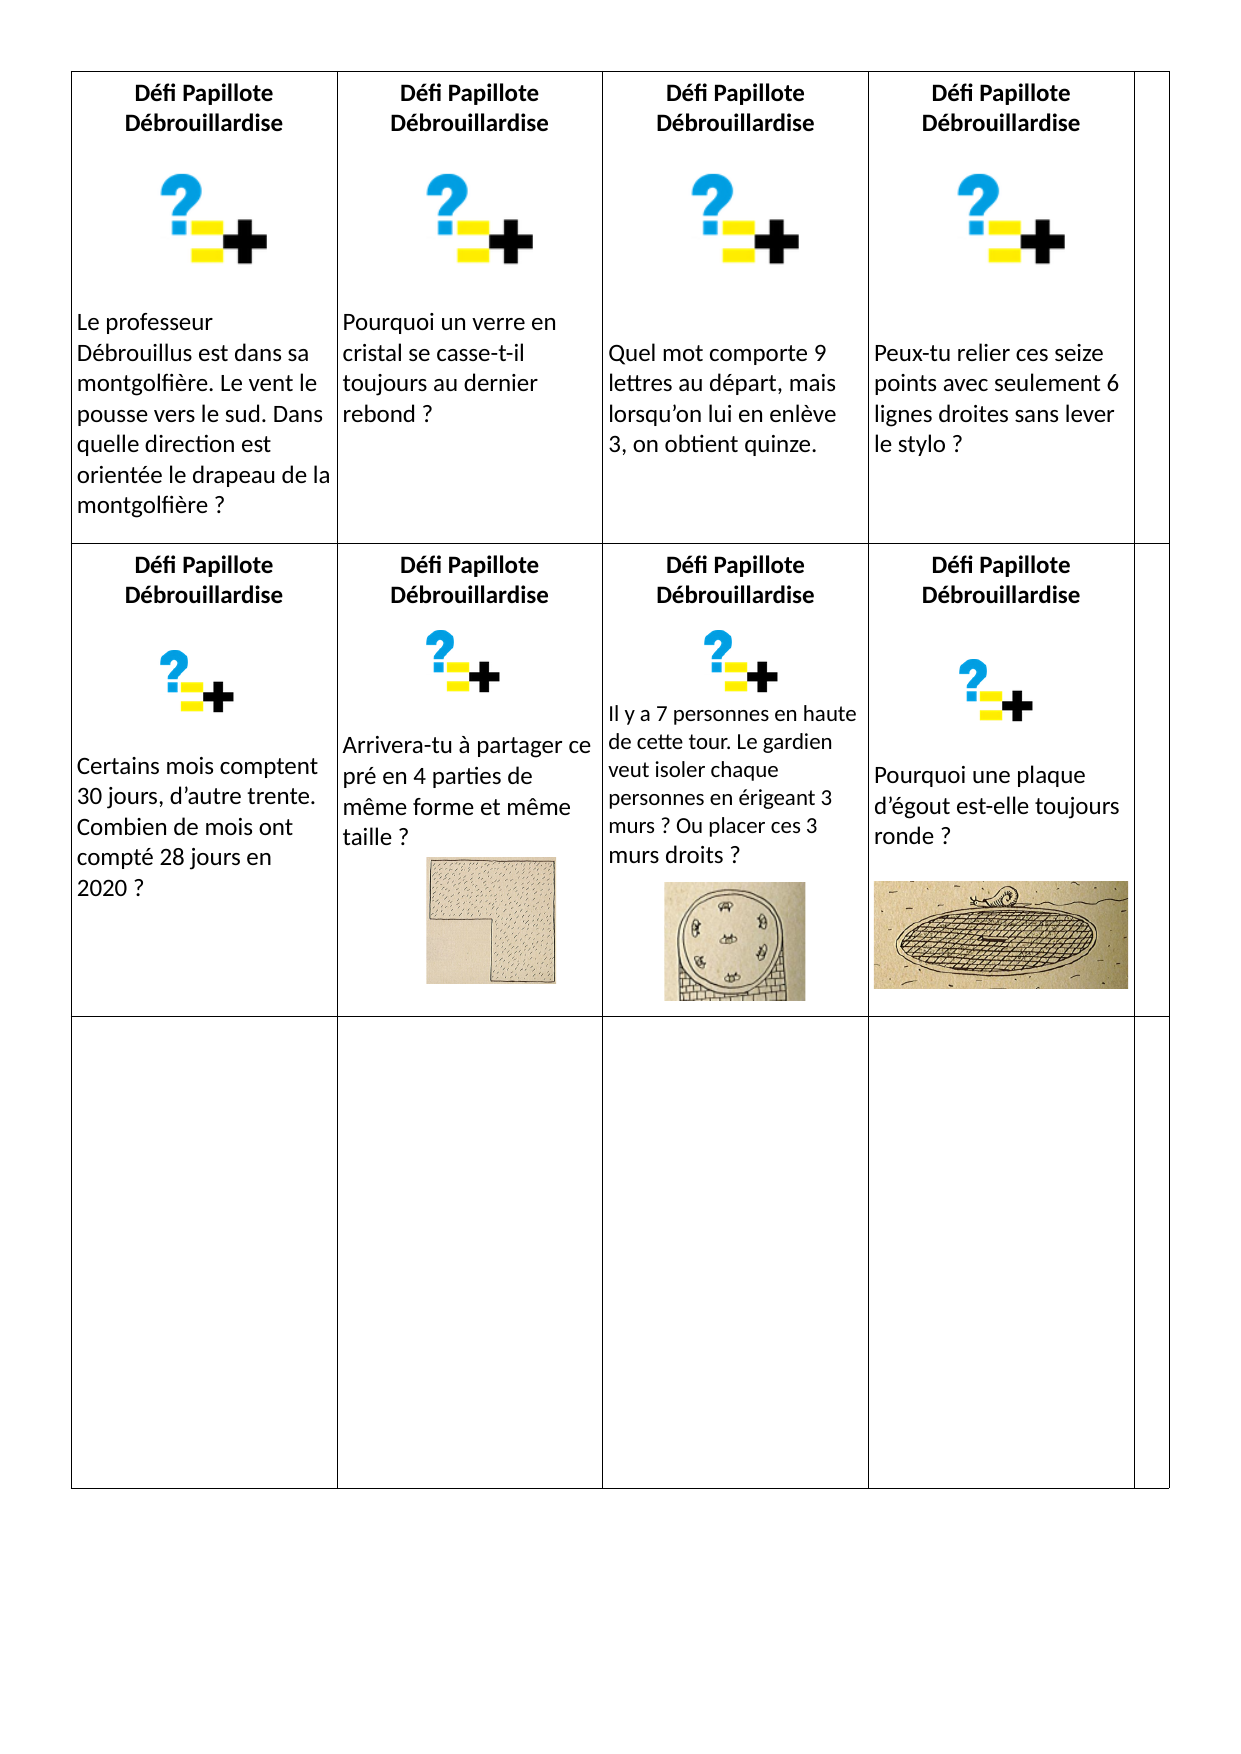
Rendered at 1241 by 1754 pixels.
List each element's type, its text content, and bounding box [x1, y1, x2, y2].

table_cell Défi Papillote Débrouillardise Quel mot comporte 9 lettres au départ, mais lorsqu’on lui en enlève 3, on obtient quinze. [603, 72, 868, 543]
table_cell [1135, 72, 1169, 543]
picture [685, 165, 809, 276]
table_cell Défi Papillote Débrouillardise Pourquoi une plaque d’égout est-elle toujours ronde ? [869, 544, 1134, 1016]
picture [153, 165, 277, 276]
picture [419, 165, 543, 276]
picture [873, 881, 1129, 989]
table_cell [1135, 1017, 1169, 1488]
picture [950, 165, 1074, 276]
table_cell [338, 1017, 602, 1488]
picture [664, 882, 806, 1001]
picture [698, 623, 784, 700]
table_cell Défi Papillote Débrouillardise Certains mois comptent 30 jours, d’autre trente. Combien de mois ont compté 28 jours en 2020 ? [72, 544, 337, 1016]
table_cell Défi Papillote Débrouillardise Arrivera-tu à partager ce pré en 4 parties de même forme et même taille ? [338, 544, 602, 1016]
picture [155, 643, 240, 720]
table_cell [869, 1017, 1134, 1488]
table_cell Défi Papillote Débrouillardise Le professeur Débrouillus est dans sa montgolfière. Le vent le pousse vers le sud. Dans quelle direction est orientée le drapeau de la montgolfière ? [72, 72, 337, 543]
picture [953, 653, 1039, 729]
picture [420, 623, 506, 700]
table_cell [603, 1017, 868, 1488]
table_cell [72, 1017, 337, 1488]
table_cell Défi Papillote Débrouillardise Il y a 7 personnes en haute de cette tour. Le gardien veut isoler chaque personnes en érigeant 3 murs ? Ou placer ces 3 murs droits ? [603, 544, 868, 1016]
table_cell Défi Papillote Débrouillardise Pourquoi un verre en cristal se casse-t-il toujours au dernier rebond ? [338, 72, 602, 543]
table_cell [1135, 544, 1169, 1016]
picture [426, 857, 557, 984]
table_cell Défi Papillote Débrouillardise Peux-tu relier ces seize points avec seulement 6 lignes droites sans lever le stylo ? [869, 72, 1134, 543]
